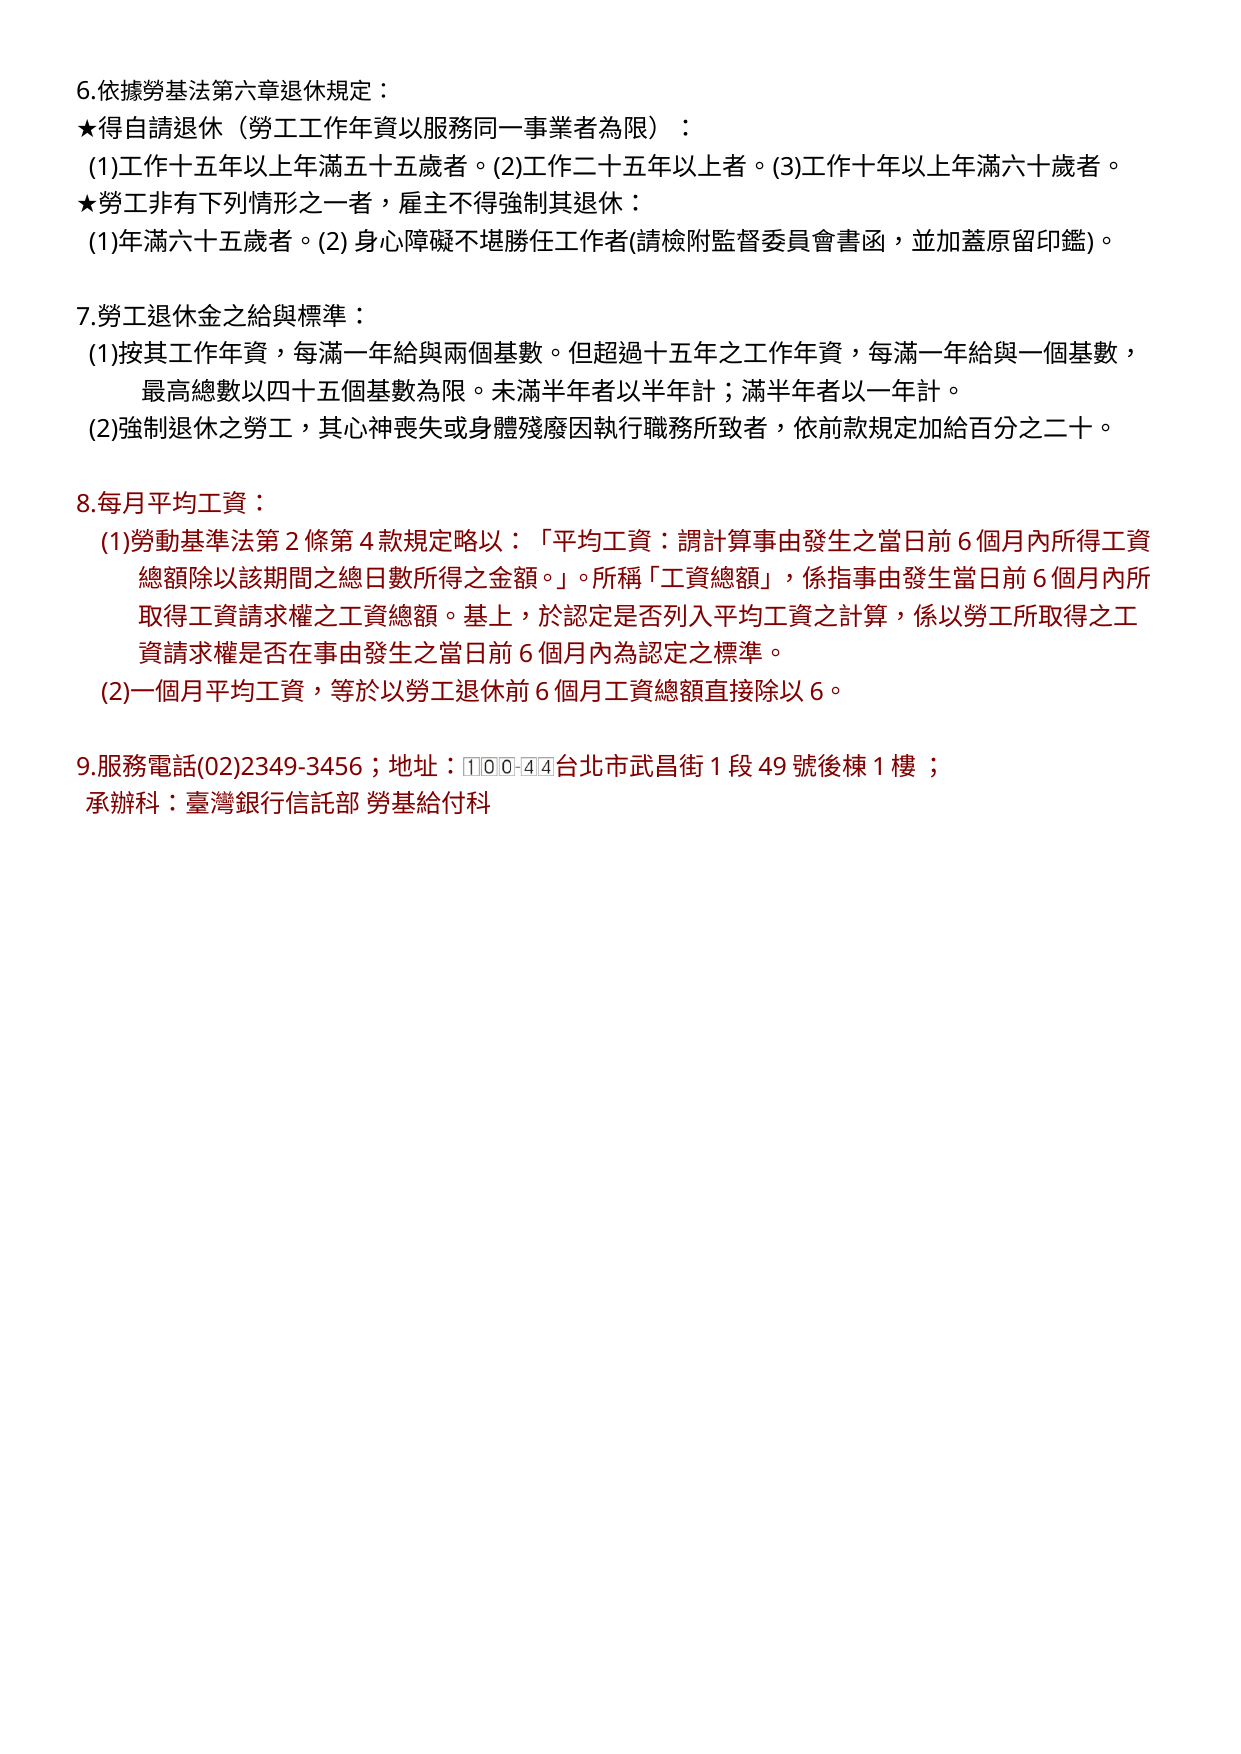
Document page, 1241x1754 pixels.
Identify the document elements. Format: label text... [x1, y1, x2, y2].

text 7.勞工退休金之給與標準： [76, 296, 1152, 333]
text (2)一個月平均工資，等於以勞工退休前6個月工資總額直接除以6。 [101, 671, 1152, 708]
text 8.每月平均工資： [76, 483, 1152, 521]
text (1)勞動基準法第2條第4款規定略以：「平均工資：謂計算事由發生之當日前6個月內所得工資總額除以該期間之總日數所得之金額。」。所稱「工資總額」，係指事由發生當日前6個月內所取得工資請求權之工資總額。基上，於認定是否列入平均工資之計算，係以勞工所取得之工資請求權是否在事由發生之當日前6個月內為認定之標準。 [101, 521, 1152, 671]
text ★得自請退休（勞工工作年資以服務同一事業者為限）： [76, 108, 1152, 146]
text ★勞工非有下列情形之一者，雇主不得強制其退休： [76, 183, 1152, 221]
text 承辦科：臺灣銀行信託部 勞基給付科 [79, 783, 1152, 821]
text (1)工作十五年以上年滿五十五歲者。(2)工作二十五年以上者。(3)工作十年以上年滿六十歲者。 [76, 146, 1152, 183]
text (1)年滿六十五歲者。(2) 身心障礙不堪勝任工作者(請檢附監督委員會書函，並加蓋原留印鑑)。 [76, 221, 1152, 258]
text 6.依據勞基法第六章退休規定： [76, 71, 1152, 108]
text (1)按其工作年資，每滿一年給與兩個基數。但超過十五年之工作年資，每滿一年給與一個基數，最高總數以四十五個基數為限。未滿半年者以半年計；滿半年者以一年計。 [76, 333, 1152, 408]
picture [463, 757, 554, 776]
text (2)強制退休之勞工，其心神喪失或身體殘廢因執行職務所致者，依前款規定加給百分之二十。 [76, 408, 1152, 446]
text 9.服務電話(02)2349-3456；地址：台北市武昌街1段49號後棟1樓 ； [76, 746, 1152, 783]
